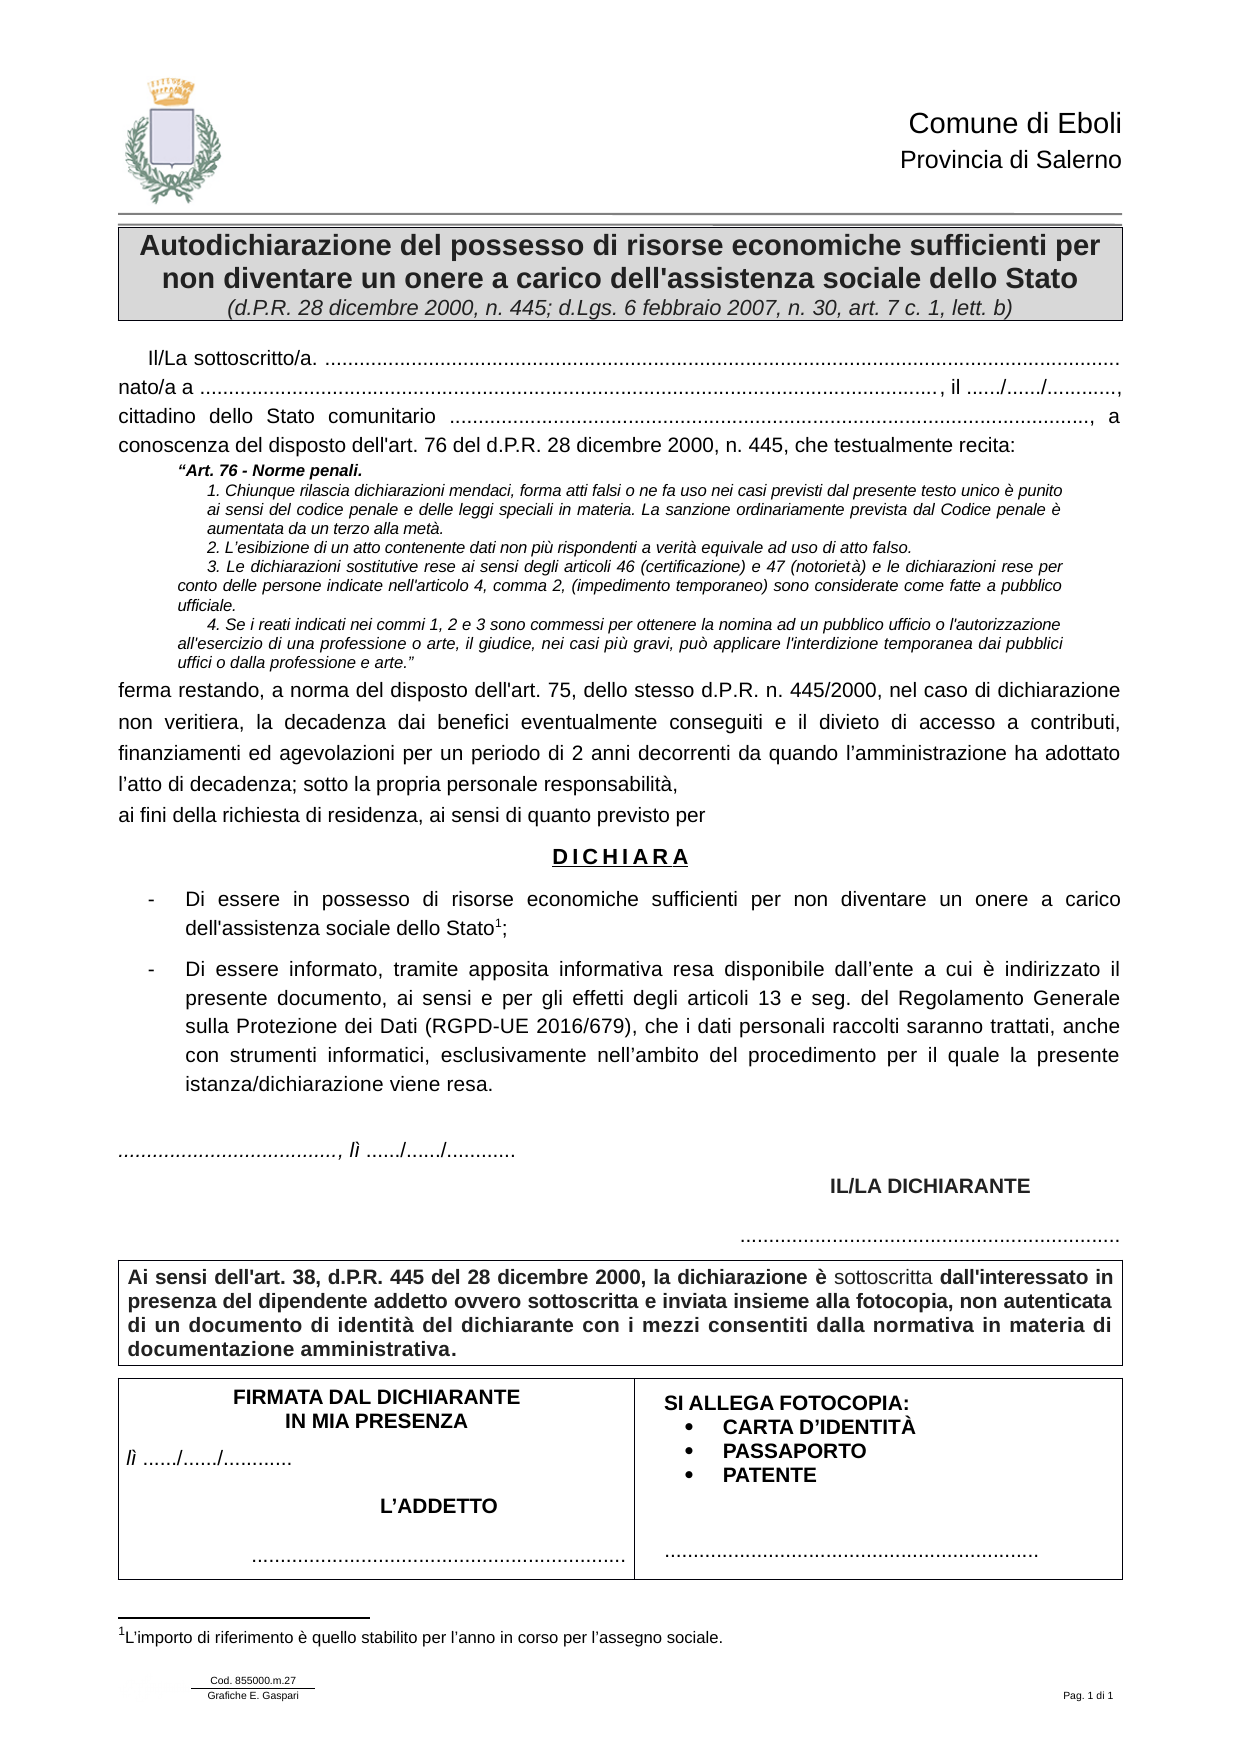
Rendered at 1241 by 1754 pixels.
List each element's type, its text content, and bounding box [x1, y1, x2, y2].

text 3. Le dichiarazioni sostitutive rese ai sensi degli articoli 46 (certificazione) e 47 (notorietà) e le dichiarazioni rese per conto delle persone indicate nell'articolo 4, comma 2, (impedimento temporaneo) sono considerate come fatte a pubblico ufficiale. [177, 557, 1063, 614]
text ai fini della richiesta di residenza, ai sensi di quanto previsto per [118, 803, 1122, 827]
text “Art. 76 - Norme penali. [177, 461, 1063, 480]
text ferma restando, a norma del disposto dell'art. 75, dello stesso d.P.R. n. 445/2000, nel caso di dichiarazione non veritiera, la decadenza dai benefici eventualmente conseguiti e il divieto di accesso a contributi, finanziamenti ed agevolazioni per un periodo di 2 anni decorrenti da quando l’amministrazione ha adottato l’atto di decadenza; sotto la propria personale responsabilità, [118, 678, 1122, 796]
text ......................................, lì ....../....../............ [118, 1138, 1122, 1162]
text Comune di Eboli [224, 106, 1122, 140]
picture [122, 76, 224, 207]
list Di essere in possesso di risorse economiche sufficienti per non diventare un onere a carico dell'assistenza sociale dello Stato; [148, 887, 1122, 939]
table_header FIRMATA DAL DICHIARANTE IN MIA PRESENZA lì ....../....../............ L’ADDETTO ................................................................. [119, 1379, 634, 1579]
table_header Ai sensi dell'art. 38, d.P.R. 445 del 28 dicembre 2000, la dichiarazione è sottoscritta dall'interessato in presenza del dipendente addetto ovvero sottoscritta e inviata insieme alla fotocopia, non autenticata di un documento di identità del dichiarante con i mezzi consentiti dalla normativa in materia di documentazione amministrativa. [119, 1261, 1122, 1365]
text DICHIARA [118, 844, 1122, 869]
text IL/LA DICHIARANTE [738, 1174, 1122, 1198]
text Provincia di Salerno [224, 145, 1122, 174]
text Il/La sottoscritto/a. .......................................................................................................................................... nato/a a ................................................................................................................................, il ....../....../............, cittadino dello Stato comunitario ..............................................................................................................., a conoscenza del disposto dell'art. 76 del d.P.R. 28 dicembre 2000, n. 445, che testualmente recita: [118, 346, 1122, 456]
text 4. Se i reati indicati nei commi 1, 2 e 3 sono commessi per ottenere la nomina ad un pubblico ufficio o l'autorizzazione all'esercizio di una professione o arte, il giudice, nei casi più gravi, può applicare l'interdizione temporanea dai pubblici uffici o dalla professione e arte.” [177, 614, 1063, 672]
table_header Autodichiarazione del possesso di risorse economiche sufficienti per non diventare un onere a carico dell'assistenza sociale dello Stato (d.P.R. 28 dicembre 2000, n. 445; d.Lgs. 6 febbraio 2007, n. 30, art. 7 c. 1, lett. b) [119, 228, 1122, 320]
table_header SI ALLEGA FOTOCOPIA: CARTA D’IDENTITÀ PASSAPORTO PATENTE ................................................................. [635, 1379, 1122, 1579]
list L’importo di riferimento è quello stabilito per l’anno in corso per l’assegno sociale. [118, 1624, 1122, 1648]
text .................................................................. [738, 1223, 1122, 1247]
text 1. Chiunque rilascia dichiarazioni mendaci, forma atti falsi o ne fa uso nei casi previsti dal presente testo unico è punito ai sensi del codice penale e delle leggi speciali in materia. La sanzione ordinariamente prevista dal Codice penale è aumentata da un terzo alla metà. [207, 480, 1063, 538]
list Di essere informato, tramite apposita informativa resa disponibile dall’ente a cui è indirizzato il presente documento, ai sensi e per gli effetti degli articoli 13 e seg. del Regolamento Generale sulla Protezione dei Dati (RGPD-UE 2016/679), che i dati personali raccolti saranno trattati, anche con strumenti informatici, esclusivamente nell’ambito del procedimento per il quale la presente istanza/dichiarazione viene resa. [148, 957, 1122, 1096]
text 2. L’esibizione di un atto contenente dati non più rispondenti a verità equivale ad uso di atto falso. [207, 538, 1063, 557]
